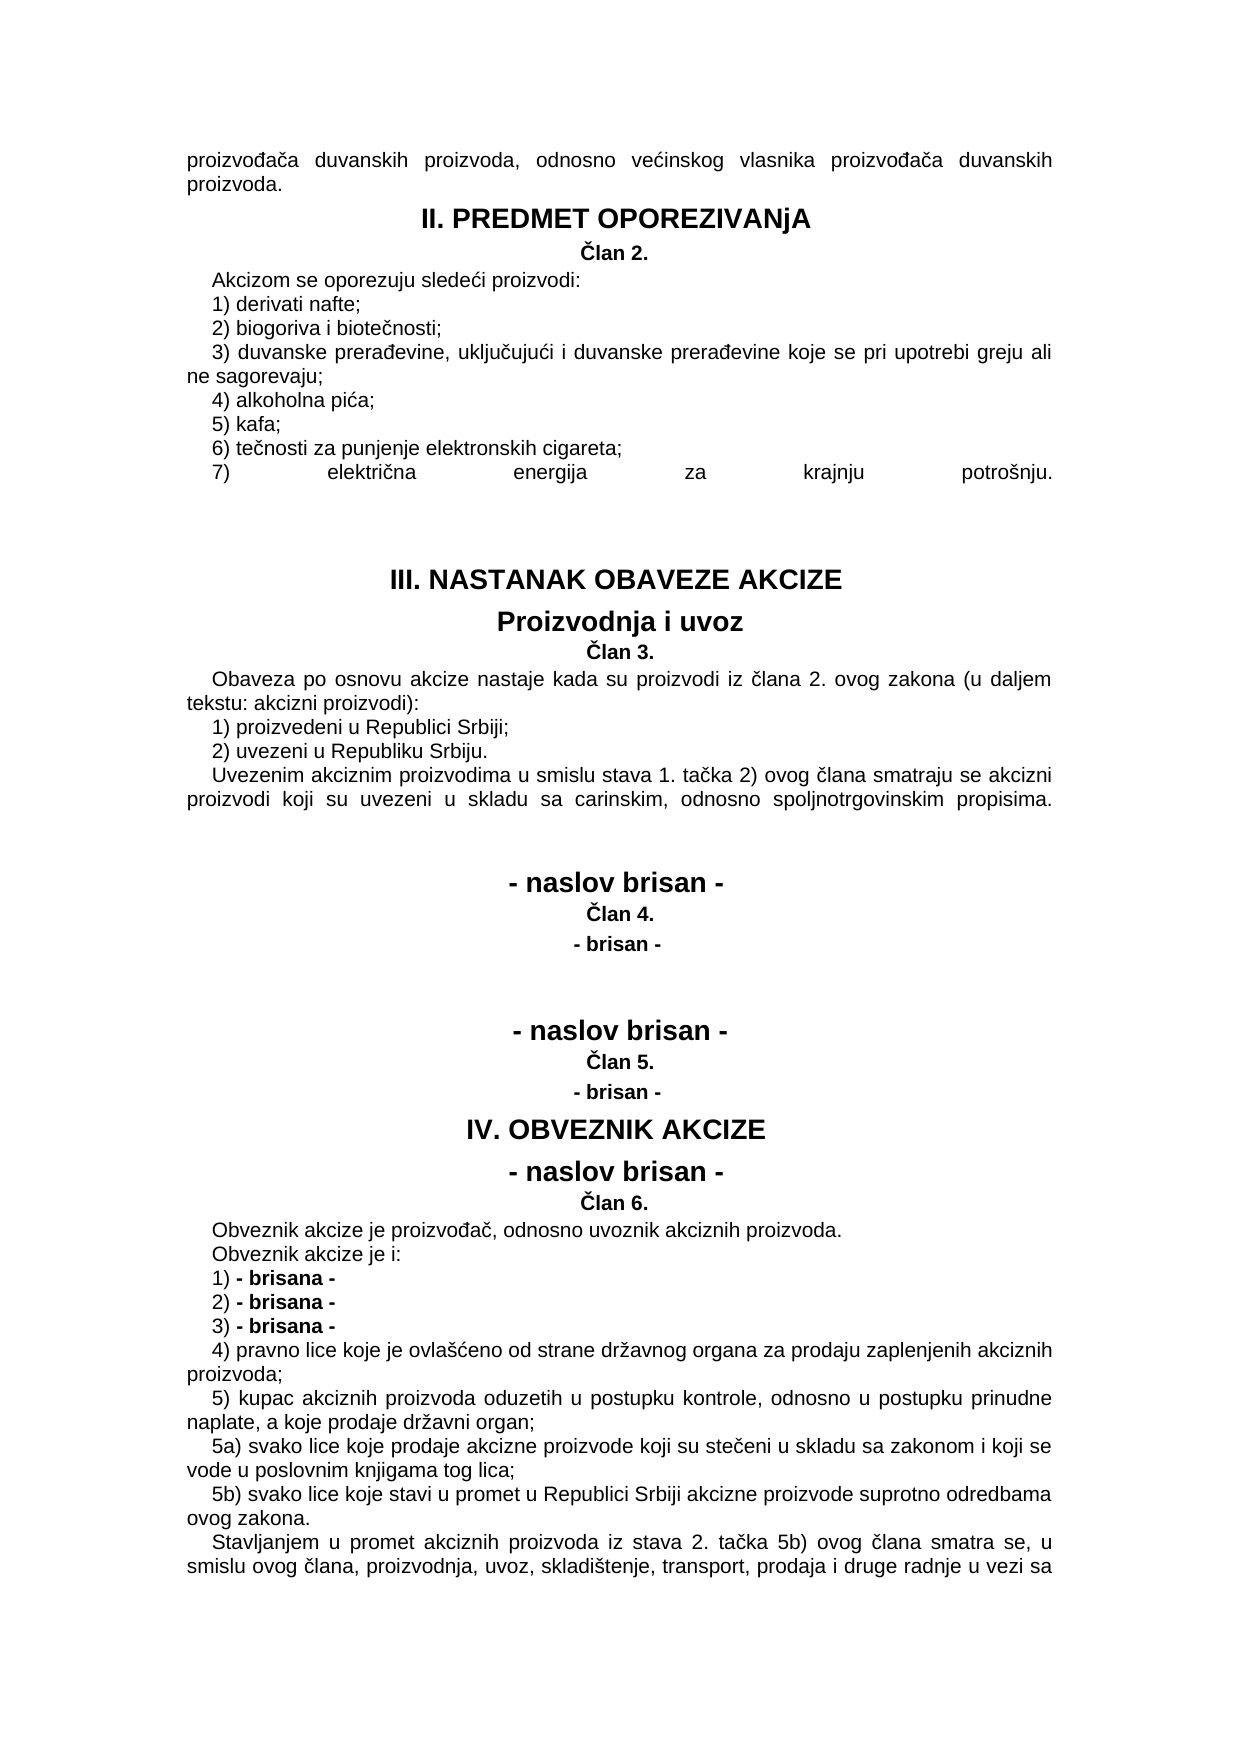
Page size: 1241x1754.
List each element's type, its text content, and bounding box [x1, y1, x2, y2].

text IV. OBVEZNIK AKCIZE [171, 1113, 1069, 1146]
text 2) - brisana - [187, 1290, 1053, 1314]
text Obaveza po osnovu akcize nastaje kada su proizvodi iz člana 2. ovog zakona (u daljem tekstu: akcizni proizvodi): [187, 667, 1053, 715]
text 5b) svako lice koje stavi u promet u Republici Srbiji akcizne proizvode suprotno odredbama ovog zakona. [187, 1482, 1053, 1529]
text 1) - brisana - [187, 1266, 1053, 1290]
text Član 4. [148, 902, 1093, 926]
text 3) - brisana - [187, 1314, 1053, 1338]
text - naslov brisan - [148, 1155, 1093, 1187]
text Uvezenim akciznim proizvodima u smislu stava 1. tačka 2) ovog člana smatraju se akcizni proizvodi koji su uvezeni u skladu sa carinskim, odnosno spoljnotrgovinskim propisima. [187, 763, 1053, 835]
text Obveznik akcize je i: [187, 1242, 1053, 1266]
text 1) derivati nafte; [187, 292, 1053, 316]
text Stavljanjem u promet akciznih proizvoda iz stava 2. tačka 5b) ovog člana smatra se, u smislu ovog člana, proizvodnja, uvoz, skladištenje, transport, prodaja i druge radnje u vezi sa [187, 1529, 1053, 1577]
text 2) uvezeni u Republiku Srbiju. [187, 739, 1053, 763]
text Član 2. ﻿ [148, 240, 1093, 265]
text - brisan - [148, 1080, 1093, 1104]
text 3) duvanske prerađevine, uključujući i duvanske prerađevine koje se pri upotrebi greju ali ne sagorevaju; [187, 340, 1053, 388]
text Akcizom se oporezuju sledeći proizvodi: [187, 268, 1053, 292]
text Proizvodnja i uvoz [148, 604, 1093, 637]
text 5) kupac akciznih proizvoda oduzetih u postupku kontrole, odnosno u postupku prinudne naplate, a koje prodaje državni organ; [187, 1386, 1053, 1434]
text 5) kafa; [187, 412, 1053, 436]
text 6) tečnosti za punjenje elektronskih cigareta; [187, 436, 1053, 460]
text Član 6. ﻿ [148, 1191, 1093, 1215]
text III. NASTANAK OBAVEZE AKCIZE [171, 563, 1069, 595]
text Član 5. [148, 1050, 1093, 1074]
text Obveznik akcize je proizvođač, odnosno uvoznik akciznih proizvoda. [187, 1218, 1053, 1242]
text II. PREDMET OPOREZIVANjA [171, 202, 1069, 234]
text 4) pravno lice koje je ovlašćeno od strane državnog organa za prodaju zaplenjenih akciznih proizvoda; [187, 1338, 1053, 1386]
text 7) električna energija za krajnju potrošnju. [187, 460, 1053, 532]
text 1) proizvedeni u Republici Srbiji; [187, 715, 1053, 739]
text 2) biogoriva i biotečnosti; [187, 316, 1053, 340]
text - naslov brisan - [148, 1014, 1093, 1047]
text - brisan - [148, 932, 1093, 956]
text 5a) svako lice koje prodaje akcizne proizvode koji su stečeni u skladu sa zakonom i koji se vode u poslovnim knjigama tog lica; [187, 1434, 1053, 1482]
text Član 3. [148, 640, 1093, 664]
text proizvođača duvanskih proizvoda, odnosno većinskog vlasnika proizvođača duvanskih proizvoda. [187, 148, 1053, 196]
text - naslov brisan - [148, 866, 1093, 898]
text 4) alkoholna pića; [187, 388, 1053, 412]
